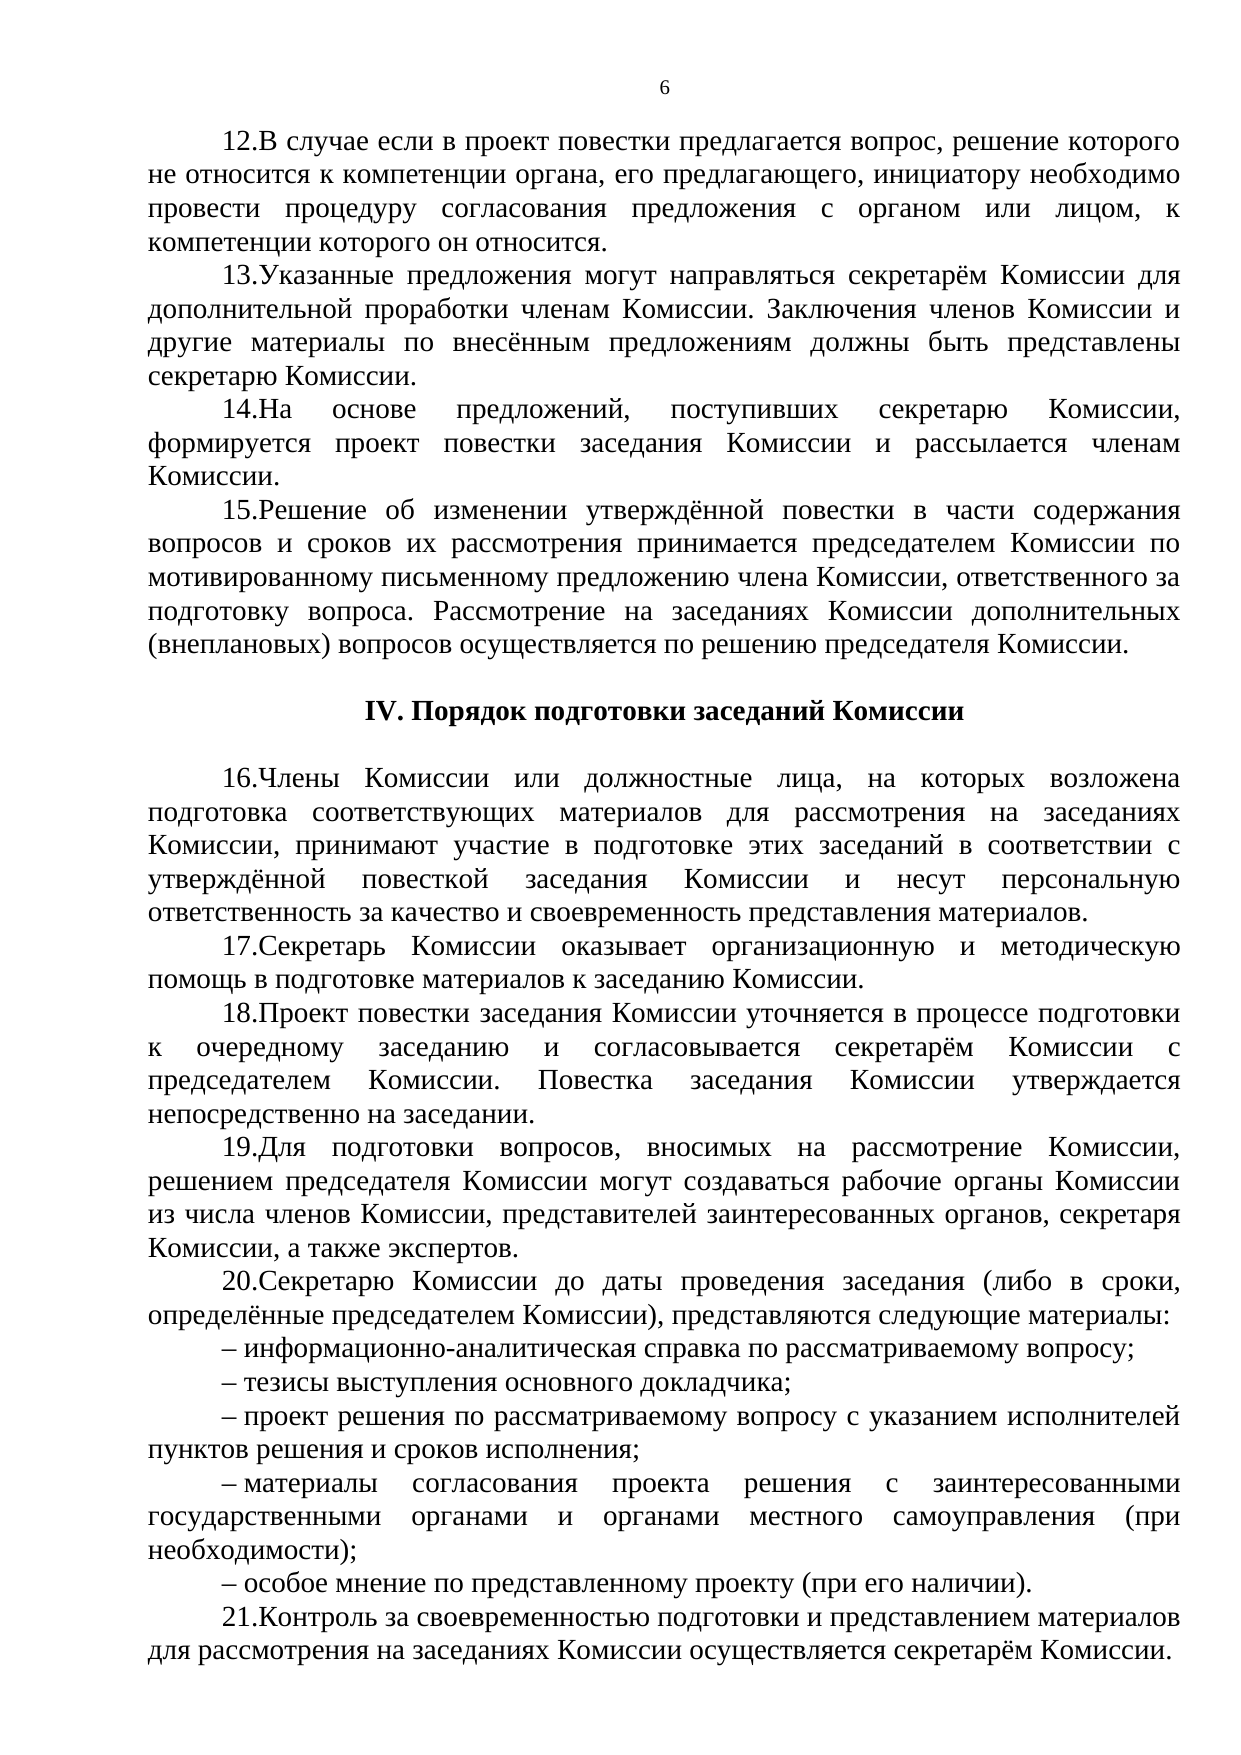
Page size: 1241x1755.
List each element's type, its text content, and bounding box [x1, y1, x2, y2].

list На основе предложений, поступивших секретарю Комиссии, формируется проект повестки заседания Комиссии и рассылается членам Комиссии. [148, 391, 1181, 492]
text IV. Порядок подготовки заседаний Комиссии [148, 693, 1181, 727]
list В случае если в проект повестки предлагается вопрос, решение которого не относится к компетенции органа, его предлагающего, инициатору необходимо провести процедуру согласования предложения с органом или лицом, к компетенции которого он относится. [148, 123, 1181, 257]
list Решение об изменении утверждённой повестки в части содержания вопросов и сроков их рассмотрения принимается председателем Комиссии по мотивированному письменному предложению члена Комиссии, ответственного за подготовку вопроса. Рассмотрение на заседаниях Комиссии дополнительных (внеплановых) вопросов осуществляется по решению председателя Комиссии. [148, 492, 1181, 660]
list Для подготовки вопросов, вносимых на рассмотрение Комиссии, решением председателя Комиссии могут создаваться рабочие органы Комиссии из числа членов Комиссии, представителей заинтересованных органов, секретаря Комиссии, а также экспертов. [148, 1129, 1181, 1263]
list Проект повестки заседания Комиссии уточняется в процессе подготовки к очередному заседанию и согласовывается секретарём Комиссии с председателем Комиссии. Повестка заседания Комиссии утверждается непосредственно на заседании. [148, 995, 1181, 1129]
text – тезисы выступления основного докладчика; [148, 1364, 1181, 1398]
text – проект решения по рассматриваемому вопросу с указанием исполнителей пунктов решения и сроков исполнения; [148, 1398, 1181, 1465]
list Секретарю Комиссии до даты проведения заседания (либо в сроки, определённые председателем Комиссии), представляются следующие материалы: [148, 1263, 1181, 1331]
list Указанные предложения могут направляться секретарём Комиссии для дополнительной проработки членам Комиссии. Заключения членов Комиссии и другие материалы по внесённым предложениям должны быть представлены секретарю Комиссии. [148, 257, 1181, 391]
list Контроль за своевременностью подготовки и представлением материалов для рассмотрения на заседаниях Комиссии осуществляется секретарём Комиссии. [148, 1599, 1181, 1666]
text – информационно-аналитическая справка по рассматриваемому вопросу; [148, 1331, 1181, 1364]
list Члены Комиссии или должностные лица, на которых возложена подготовка соответствующих материалов для рассмотрения на заседаниях Комиссии, принимают участие в подготовке этих заседаний в соответствии с утверждённой повесткой заседания Комиссии и несут персональную ответственность за качество и своевременность представления материалов. [148, 760, 1181, 928]
text – материалы согласования проекта решения с заинтересованными государственными органами и органами местного самоуправления (при необходимости); [148, 1465, 1181, 1565]
text – особое мнение по представленному проекту (при его наличии). [148, 1565, 1181, 1599]
list Секретарь Комиссии оказывает организационную и методическую помощь в подготовке материалов к заседанию Комиссии. [148, 928, 1181, 995]
